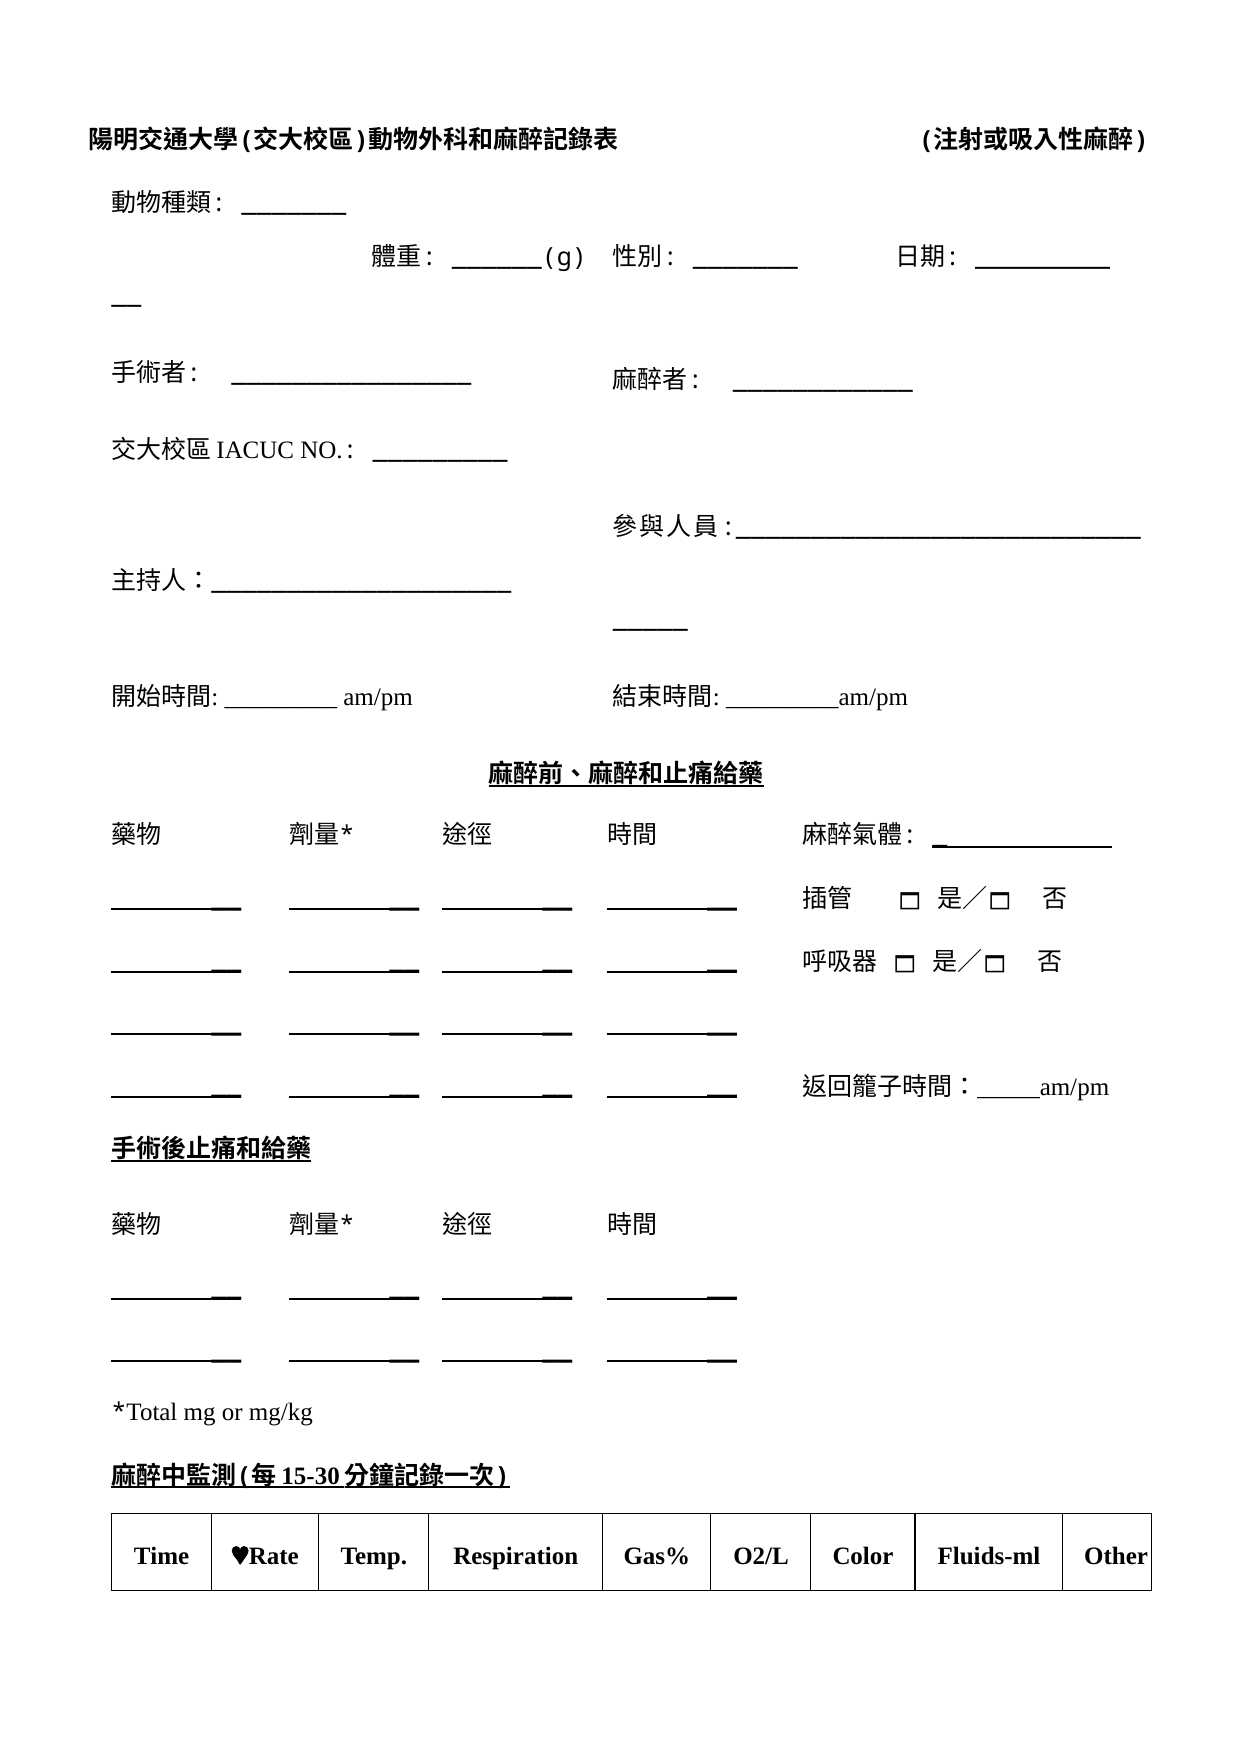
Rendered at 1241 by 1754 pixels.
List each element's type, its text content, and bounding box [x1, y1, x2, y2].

table_header Gas% [603, 1514, 710, 1590]
table_cell 藥物 [100, 793, 278, 855]
table_header 體重: ______(g) [360, 159, 601, 329]
table_cell __ [431, 918, 596, 980]
table_cell __ [100, 1307, 278, 1369]
table_cell __ [596, 918, 791, 980]
table_header 日期: _________ [884, 159, 1152, 329]
table_header Temp. [319, 1514, 428, 1590]
table_header Respiration [429, 1514, 602, 1590]
table_cell __ [100, 1244, 278, 1307]
table_cell __ [596, 1307, 791, 1369]
table_cell __ [100, 918, 278, 980]
table_cell __ [100, 1043, 278, 1105]
table_cell __ [596, 980, 791, 1043]
table_cell [791, 1105, 1152, 1182]
table_cell 主持人：____________________ [100, 483, 601, 653]
table_cell 麻醉氣體: _ [791, 793, 1152, 855]
table_cell [791, 1182, 1152, 1244]
table_cell 劑量* [278, 793, 431, 855]
table_cell 結束時間: _________am/pm [601, 653, 1152, 730]
table_cell 時間 [596, 793, 791, 855]
table_cell 麻醉者: ____________ [601, 329, 1152, 406]
table_cell 時間 [596, 1182, 791, 1244]
table_cell __ [431, 980, 596, 1043]
table_cell __ [278, 1244, 431, 1307]
table_cell *Total mg or mg/kg [100, 1369, 596, 1432]
table_cell 手術者: ________________ [100, 329, 601, 406]
table_cell [791, 1369, 1152, 1432]
table_cell 交大校區IACUC NO.: _________ [100, 406, 601, 483]
table_cell __ [596, 1043, 791, 1105]
table_cell __ [100, 980, 278, 1043]
table_cell __ [278, 1307, 431, 1369]
table_cell __ [278, 855, 431, 918]
table_cell [791, 1307, 1152, 1369]
table_cell __ [278, 1043, 431, 1105]
table_header 動物種類: _________ [100, 159, 360, 329]
table_header O2/L [711, 1514, 810, 1590]
table_header Fluids-ml [916, 1514, 1062, 1590]
table_cell 手術後止痛和給藥 [100, 1105, 791, 1182]
table_header Time [112, 1514, 211, 1590]
table_cell 插管  是／ 否 [791, 855, 1152, 918]
table_cell __ [431, 855, 596, 918]
table_cell [791, 1244, 1152, 1307]
text 陽明交通大學(交大校區)動物外科和麻醉記錄表 (注射或吸入性麻醉) [89, 96, 1152, 159]
table_cell 途徑 [431, 793, 596, 855]
table_cell __ [278, 980, 431, 1043]
table_header 性別: _______ [601, 159, 884, 329]
table_cell [791, 980, 1152, 1043]
table_cell __ [100, 855, 278, 918]
table_cell 途徑 [431, 1182, 596, 1244]
table_cell 參與人員:________________________________ [601, 483, 1152, 653]
table_cell [596, 1369, 791, 1432]
table_cell 麻醉中監測(每15-30分鐘記錄一次) [100, 1432, 1152, 1596]
table_cell __ [431, 1244, 596, 1307]
table_header Other [1063, 1514, 1151, 1590]
table_cell 呼吸器  是／ 否 [791, 918, 1152, 980]
table_header Color [811, 1514, 914, 1590]
table_cell __ [596, 1244, 791, 1307]
table_cell __ [431, 1043, 596, 1105]
table_cell __ [596, 855, 791, 918]
table_cell 麻醉前、麻醉和止痛給藥 [100, 730, 1152, 793]
table_cell 劑量* [278, 1182, 431, 1244]
table_cell 返回籠子時間：_____am/pm [791, 1043, 1152, 1105]
table_cell __ [431, 1307, 596, 1369]
table_cell 開始時間: _________ am/pm [100, 653, 601, 730]
table_header Rate [212, 1514, 318, 1590]
table_cell 藥物 [100, 1182, 278, 1244]
table_cell [601, 406, 1152, 483]
table_cell __ [278, 918, 431, 980]
